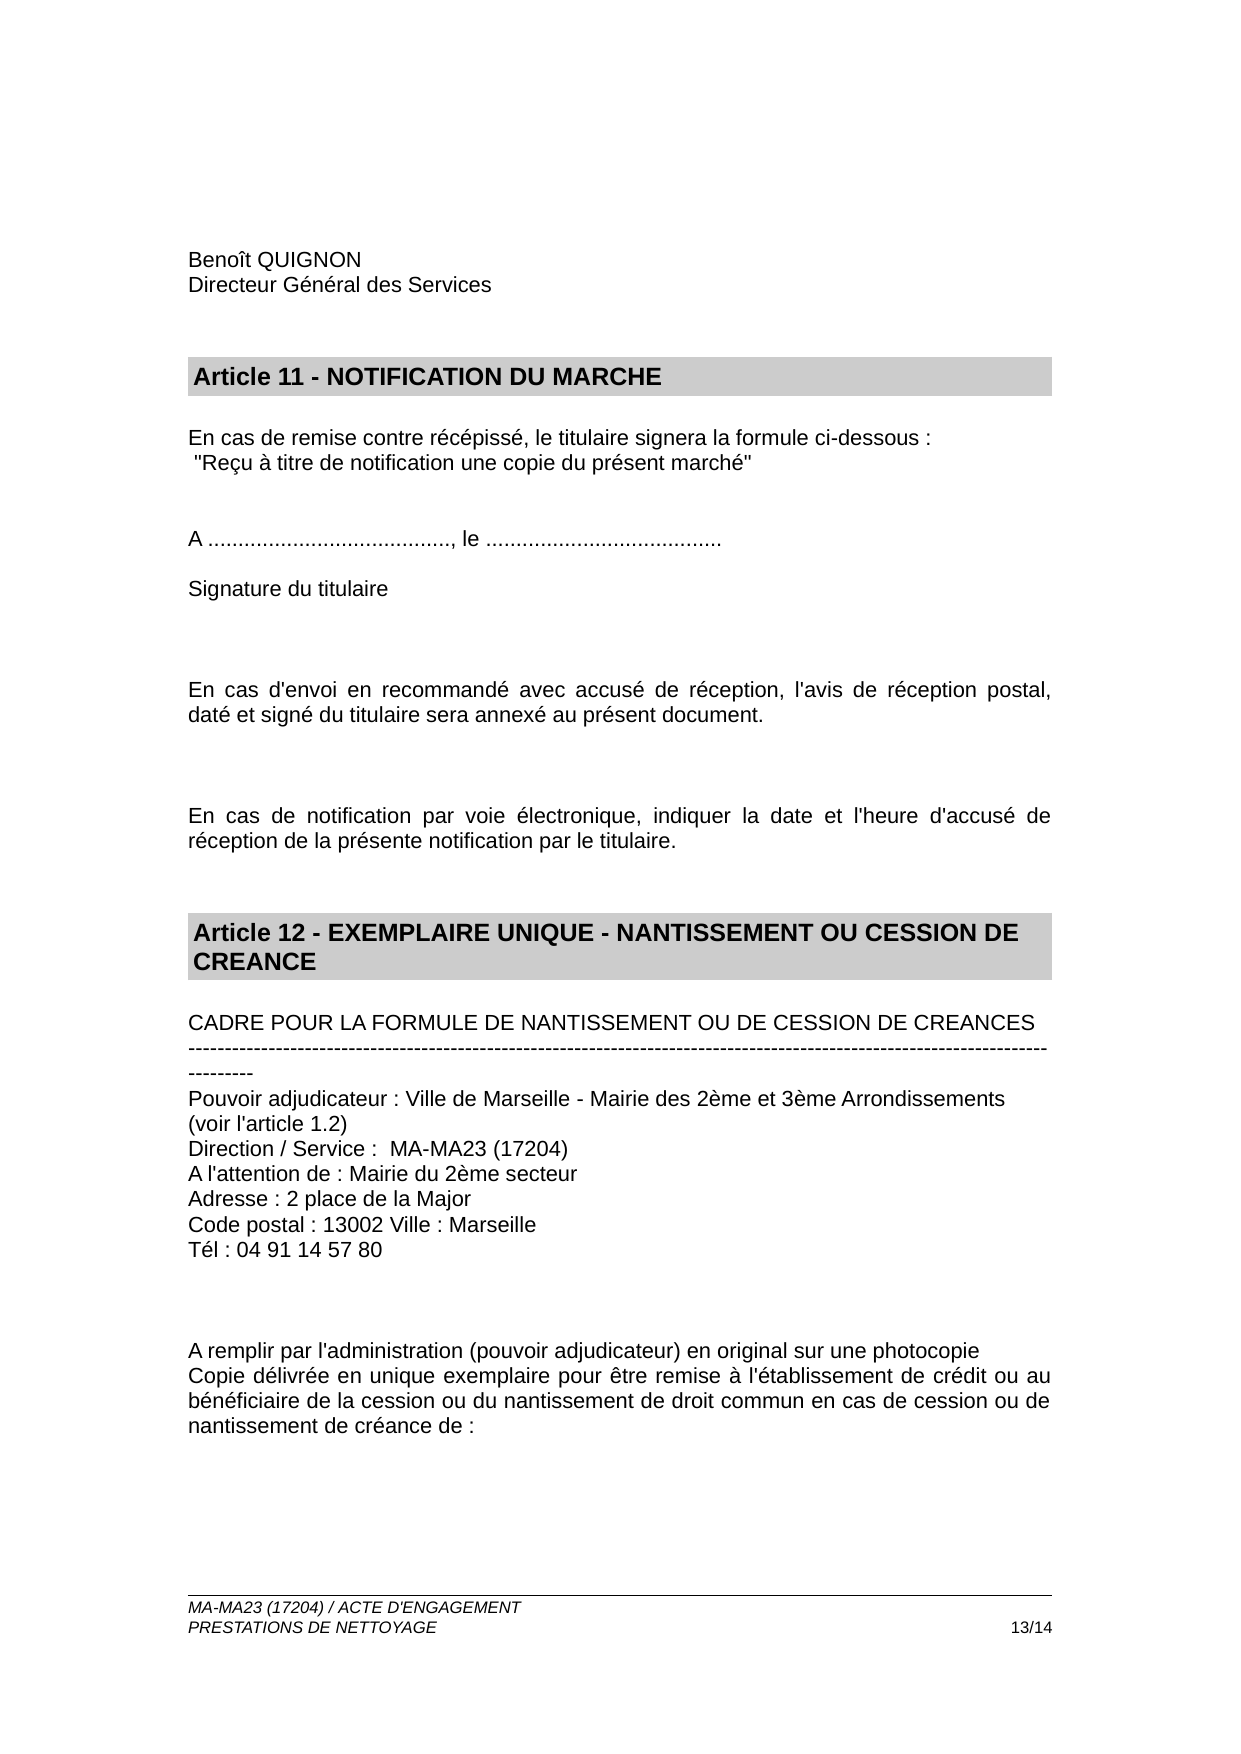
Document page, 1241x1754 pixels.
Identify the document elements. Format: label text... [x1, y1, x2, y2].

text Pouvoir adjudicateur : Ville de Marseille - Mairie des 2ème et 3ème Arrondissements [188, 1086, 1052, 1111]
subtitle EXEMPLAIRE UNIQUE - NANTISSEMENT OU CESSION DE CREANCE [190, 915, 1050, 978]
text (voir l'article 1.2) [188, 1111, 1052, 1136]
text A remplir par l'administration (pouvoir adjudicateur) en original sur une photocopie [188, 1338, 1052, 1363]
text Adresse : 2 place de la Major [188, 1186, 1052, 1212]
text Signature du titulaire [188, 576, 1052, 602]
text Copie délivrée en unique exemplaire pour être remise à l'établissement de crédit ou au bénéficiaire de la cession ou du nantissement de droit commun en cas de cession ou de nantissement de créance de : [188, 1363, 1052, 1438]
text En cas de remise contre récépissé, le titulaire signera la formule ci-dessous : [188, 425, 1052, 450]
text "Reçu à titre de notification une copie du présent marché" [188, 450, 1052, 476]
text Tél : 04 91 14 57 80 [188, 1237, 1052, 1262]
text En cas d'envoi en recommandé avec accusé de réception, l'avis de réception postal, daté et signé du titulaire sera annexé au présent document. [188, 677, 1052, 728]
text Benoît QUIGNON [188, 247, 1052, 272]
text A ........................................, le ....................................... [188, 526, 1052, 551]
text En cas de notification par voie électronique, indiquer la date et l'heure d'accusé de réception de la présente notification par le titulaire. [188, 803, 1052, 854]
text CADRE POUR LA FORMULE DE NANTISSEMENT OU DE CESSION DE CREANCES [188, 1010, 1052, 1035]
text ------------------------------------------------------------------------------------------------------------------------------- [188, 1035, 1052, 1086]
text Code postal : 13002 Ville : Marseille [188, 1212, 1052, 1237]
subtitle NOTIFICATION DU MARCHE [190, 359, 1050, 393]
text A l'attention de : Mairie du 2ème secteur [188, 1161, 1052, 1186]
text Directeur Général des Services [188, 272, 1052, 298]
text Direction / Service : MA-MA23 (17204) [188, 1136, 1052, 1161]
